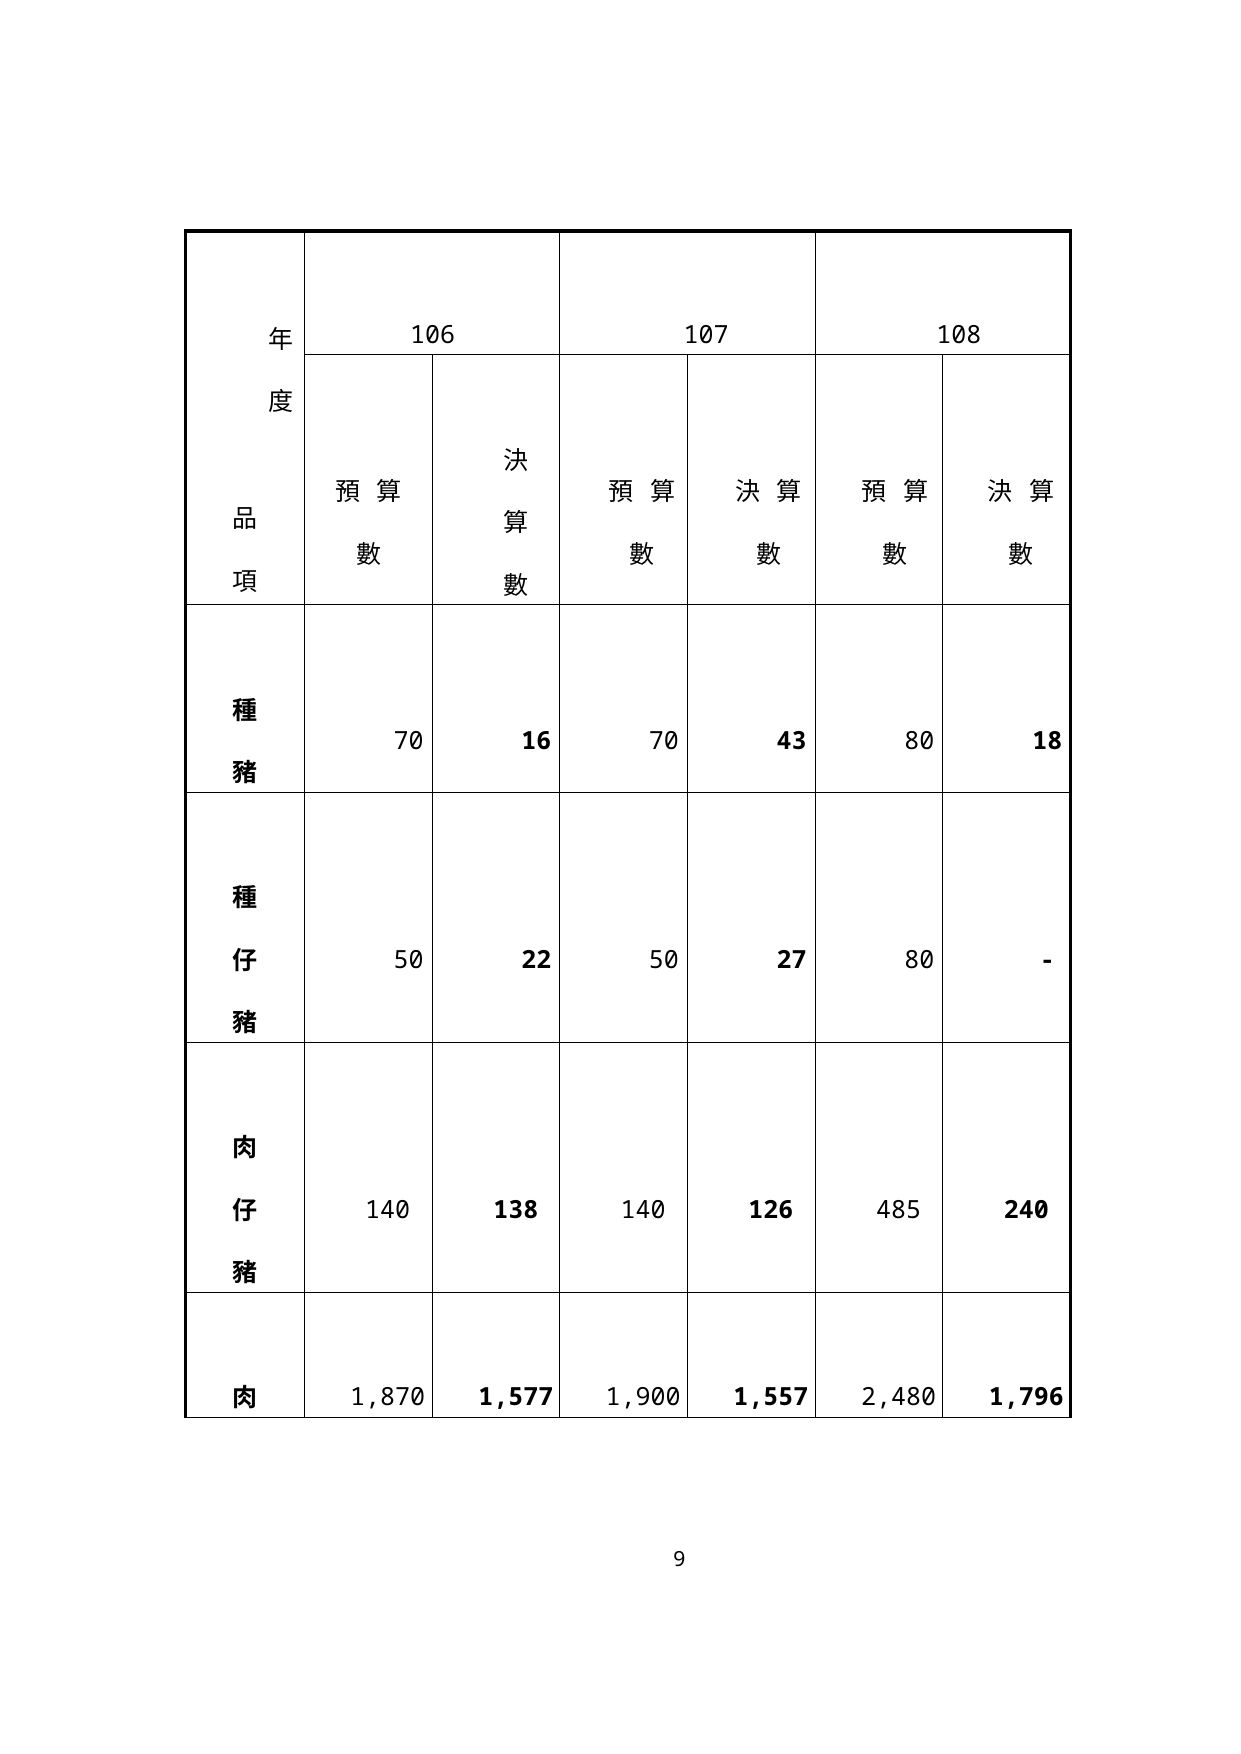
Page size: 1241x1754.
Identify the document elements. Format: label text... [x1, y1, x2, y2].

table_cell 140 [560, 1043, 687, 1292]
table_cell 70 [560, 605, 687, 792]
table_cell 預算數 [816, 355, 942, 604]
table_cell 1,577 [433, 1293, 559, 1417]
table_cell 18 [943, 605, 1069, 792]
table_cell 1,870 [305, 1293, 432, 1417]
table_cell 決算數 [688, 355, 815, 604]
table_cell 80 [816, 605, 942, 792]
table_cell 80 [816, 793, 942, 1042]
table_cell 肉 [187, 1293, 304, 1417]
table_cell 1,796 [943, 1293, 1069, 1417]
table_cell 70 [305, 605, 432, 792]
table_cell - [943, 793, 1069, 1042]
table_header 106 [305, 233, 559, 354]
table_cell 1,900 [560, 1293, 687, 1417]
table_cell 2,480 [816, 1293, 942, 1417]
table_cell 27 [688, 793, 815, 1042]
table_cell 140 [305, 1043, 432, 1292]
table_cell 50 [305, 793, 432, 1042]
table_cell 485 [816, 1043, 942, 1292]
table_cell 138 [433, 1043, 559, 1292]
table_cell 肉仔豬 [187, 1043, 304, 1292]
table_cell 預算數 [305, 355, 432, 604]
table_cell 22 [433, 793, 559, 1042]
table_cell 決算數 [433, 355, 559, 604]
table_cell 43 [688, 605, 815, 792]
table_header 年度 品項 [187, 233, 304, 604]
table_cell 預算數 [560, 355, 687, 604]
table_cell 50 [560, 793, 687, 1042]
table_cell 1,557 [688, 1293, 815, 1417]
table_cell 16 [433, 605, 559, 792]
table_cell 126 [688, 1043, 815, 1292]
table_cell 種豬 [187, 605, 304, 792]
table_cell 240 [943, 1043, 1069, 1292]
table_cell 種仔豬 [187, 793, 304, 1042]
table_cell 決算數 [943, 355, 1069, 604]
table_header 107 [560, 233, 815, 354]
table_header 108 [816, 233, 1069, 354]
